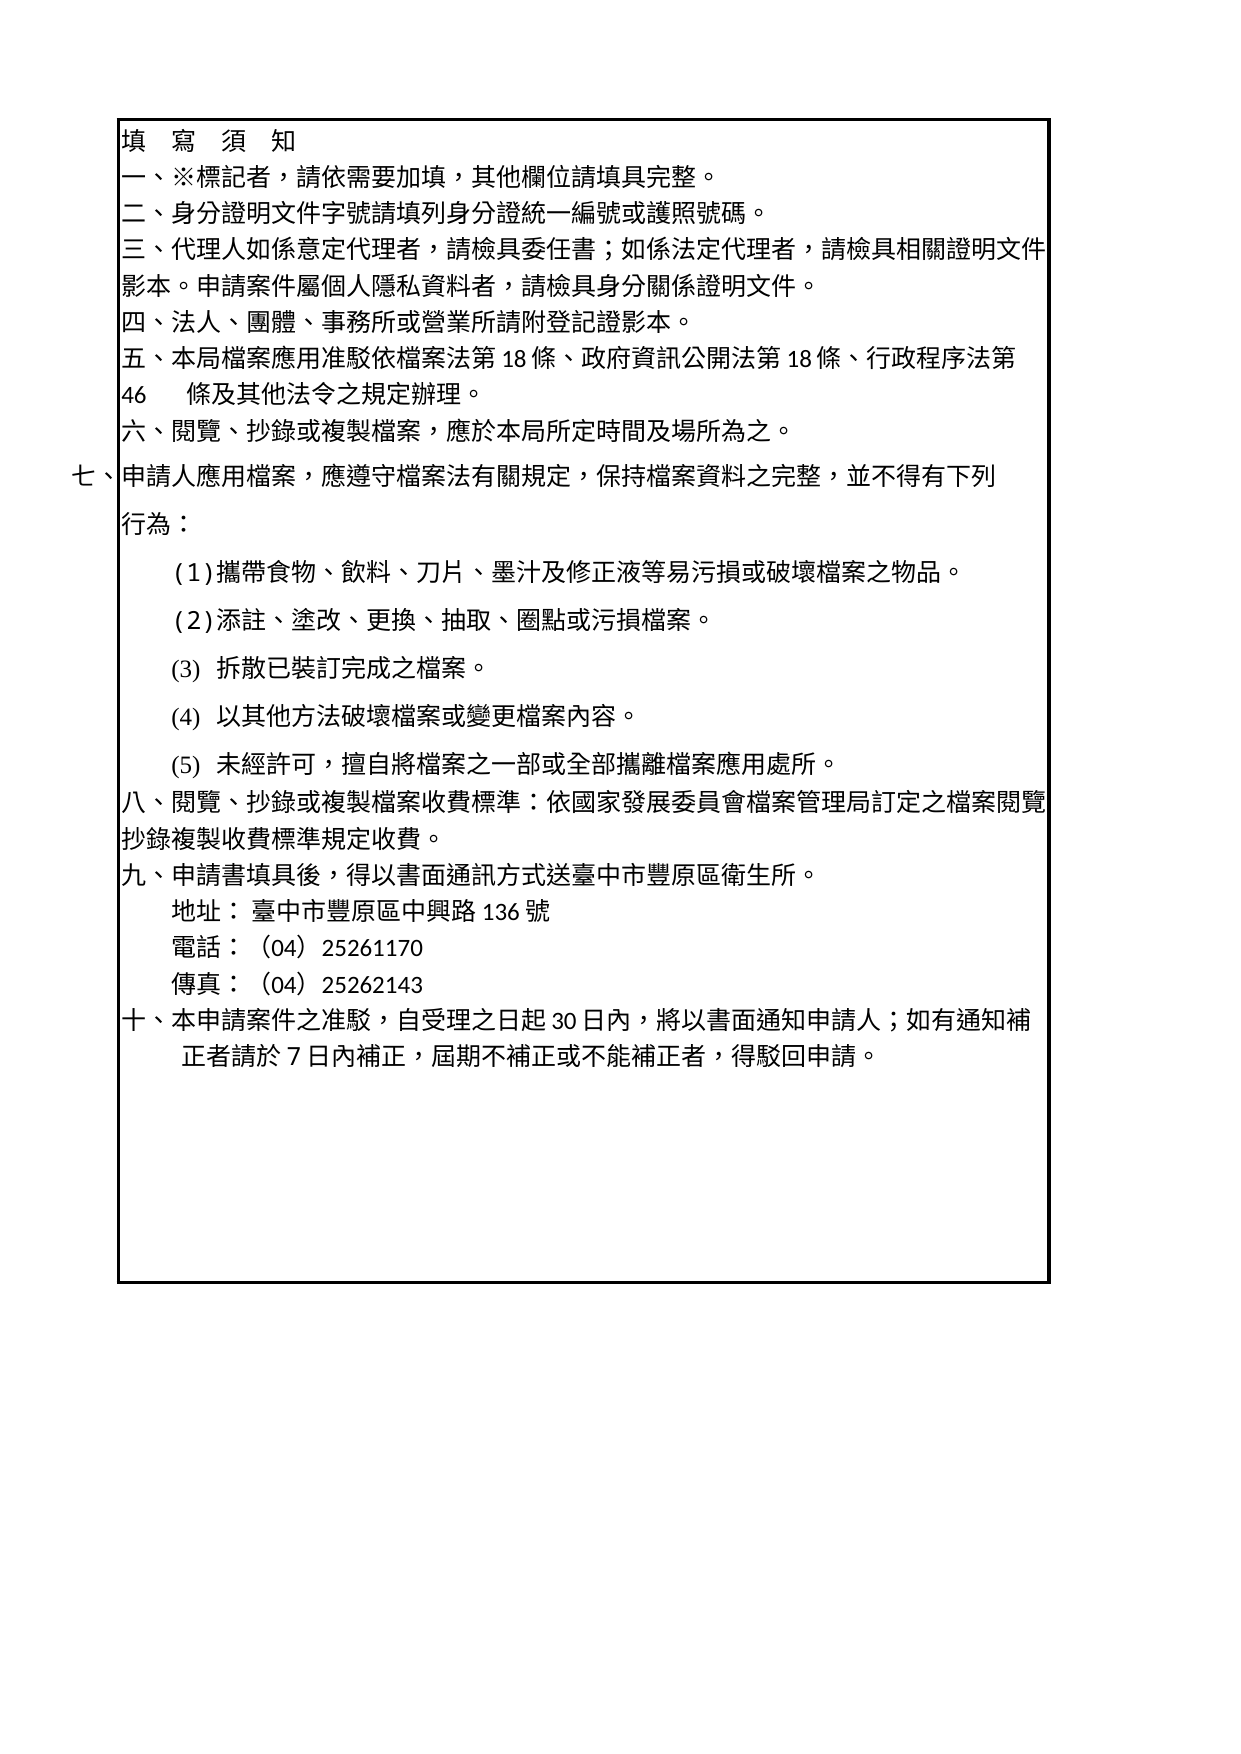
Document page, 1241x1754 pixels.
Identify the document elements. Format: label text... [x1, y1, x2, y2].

table_header 填 寫 須 知 一、※標記者，請依需要加填，其他欄位請填具完整。 二、身分證明文件字號請填列身分證統一編號或護照號碼。 三、代理人如係意定代理者，請檢具委任書；如係法定代理者，請檢具相關證明文件 影本。申請案件屬個人隱私資料者，請檢具身分關係證明文件。 四、法人、團體、事務所或營業所請附登記證影本。 五、本局檔案應用准駁依檔案法第18條、政府資訊公開法第18條、行政程序法第46 條及其他法令之規定辦理。 六、閱覽、抄錄或複製檔案，應於本局所定時間及場所為之。 七、申請人應用檔案，應遵守檔案法有關規定，保持檔案資料之完整，並不得有下列行為： 攜帶食物、飲料、刀片、墨汁及修正液等易污損或破壞檔案之物品。 添註、塗改、更換、抽取、圈點或污損檔案。 拆散已裝訂完成之檔案。 以其他方法破壞檔案或變更檔案內容。 未經許可，擅自將檔案之一部或全部攜離檔案應用處所。 八、閱覽、抄錄或複製檔案收費標準：依國家發展委員會檔案管理局訂定之檔案閱覽抄錄複製收費標準規定收費。 九、申請書填具後，得以書面通訊方式送臺中市豐原區衛生所。 地址： 臺中市豐原區中興路136號 電話：（04）25261170 傳真：（04）25262143 十、本申請案件之准駁，自受理之日起30日內，將以書面通知申請人；如有通知補 正者請於7日內補正，屆期不補正或不能補正者，得駁回申請。 [120, 121, 1047, 1281]
